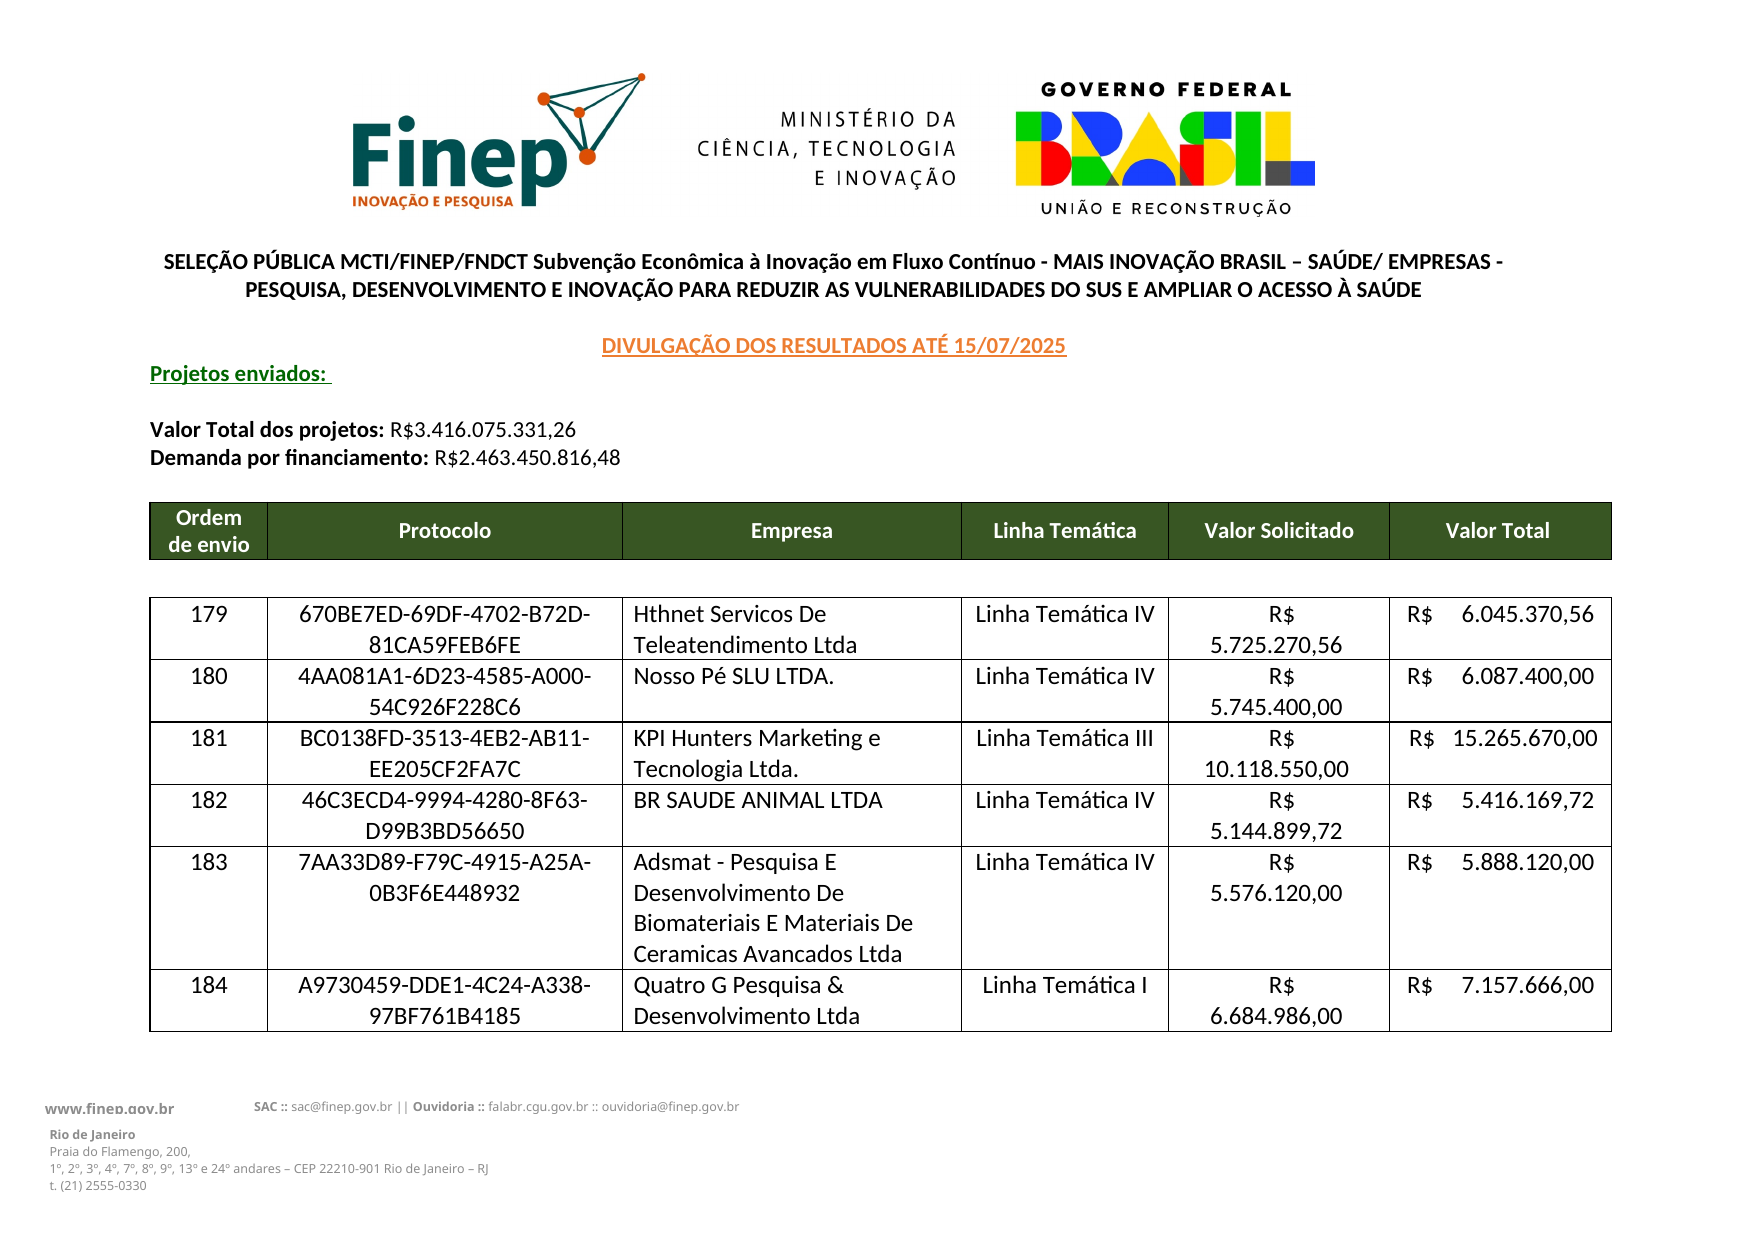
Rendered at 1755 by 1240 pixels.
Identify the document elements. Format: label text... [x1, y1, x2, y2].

table_cell A9730459-DDE1-4C24-A338-97BF761B4185 [268, 970, 622, 1031]
table_cell Hthnet Servicos De Teleatendimento Ltda [623, 598, 961, 659]
table_cell BC0138FD-3513-4EB2-AB11-EE205CF2FA7C [268, 723, 622, 783]
table_cell 179 [151, 598, 267, 659]
table_cell 4AA081A1-6D23-4585-A000-54C926F228C6 [268, 660, 622, 721]
table_cell R$ 5.416.169,72 [1390, 785, 1611, 846]
table_cell KPI Hunters Marketing e Tecnologia Ltda. [623, 723, 961, 783]
table_cell R$ 7.157.666,00 [1390, 970, 1611, 1031]
table_cell BR SAUDE ANIMAL LTDA [623, 785, 961, 846]
table_cell 182 [151, 785, 267, 846]
table_cell R$ 5.888.120,00 [1390, 847, 1611, 969]
table_cell R$ 5.144.899,72 [1169, 785, 1389, 846]
table_cell R$ 5.725.270,56 [1169, 598, 1389, 659]
table_cell Adsmat - Pesquisa E Desenvolvimento De Biomateriais E Materiais De Ceramicas Avancados Ltda [623, 847, 961, 969]
table_cell 184 [151, 970, 267, 1031]
table_cell Quatro G Pesquisa & Desenvolvimento Ltda [623, 970, 961, 1031]
table_cell Linha Temática III [962, 723, 1168, 783]
table_cell R$ 6.087.400,00 [1390, 660, 1611, 721]
table_cell Linha Temática IV [962, 847, 1168, 969]
table_cell 670BE7ED-69DF-4702-B72D-81CA59FEB6FE [268, 598, 622, 659]
table_cell R$ 6.684.986,00 [1169, 970, 1389, 1031]
table_cell R$ 5.745.400,00 [1169, 660, 1389, 721]
table_cell Linha Temática IV [962, 660, 1168, 721]
table_cell Linha Temática IV [962, 785, 1168, 846]
table_cell 183 [151, 847, 267, 969]
table_cell R$ 6.045.370,56 [1390, 598, 1611, 659]
table_cell 7AA33D89-F79C-4915-A25A-0B3F6E448932 [268, 847, 622, 969]
table_cell 46C3ECD4-9994-4280-8F63-D99B3BD56650 [268, 785, 622, 846]
table_cell Linha Temática IV [962, 598, 1168, 659]
table_cell Linha Temática I [962, 970, 1168, 1031]
table_cell 181 [151, 723, 267, 783]
table_cell Nosso Pé SLU LTDA. [623, 660, 961, 721]
table_cell 180 [151, 660, 267, 721]
table_cell R$ 15.265.670,00 [1390, 723, 1611, 783]
table_cell R$ 10.118.550,00 [1169, 723, 1389, 783]
table_cell R$ 5.576.120,00 [1169, 847, 1389, 969]
